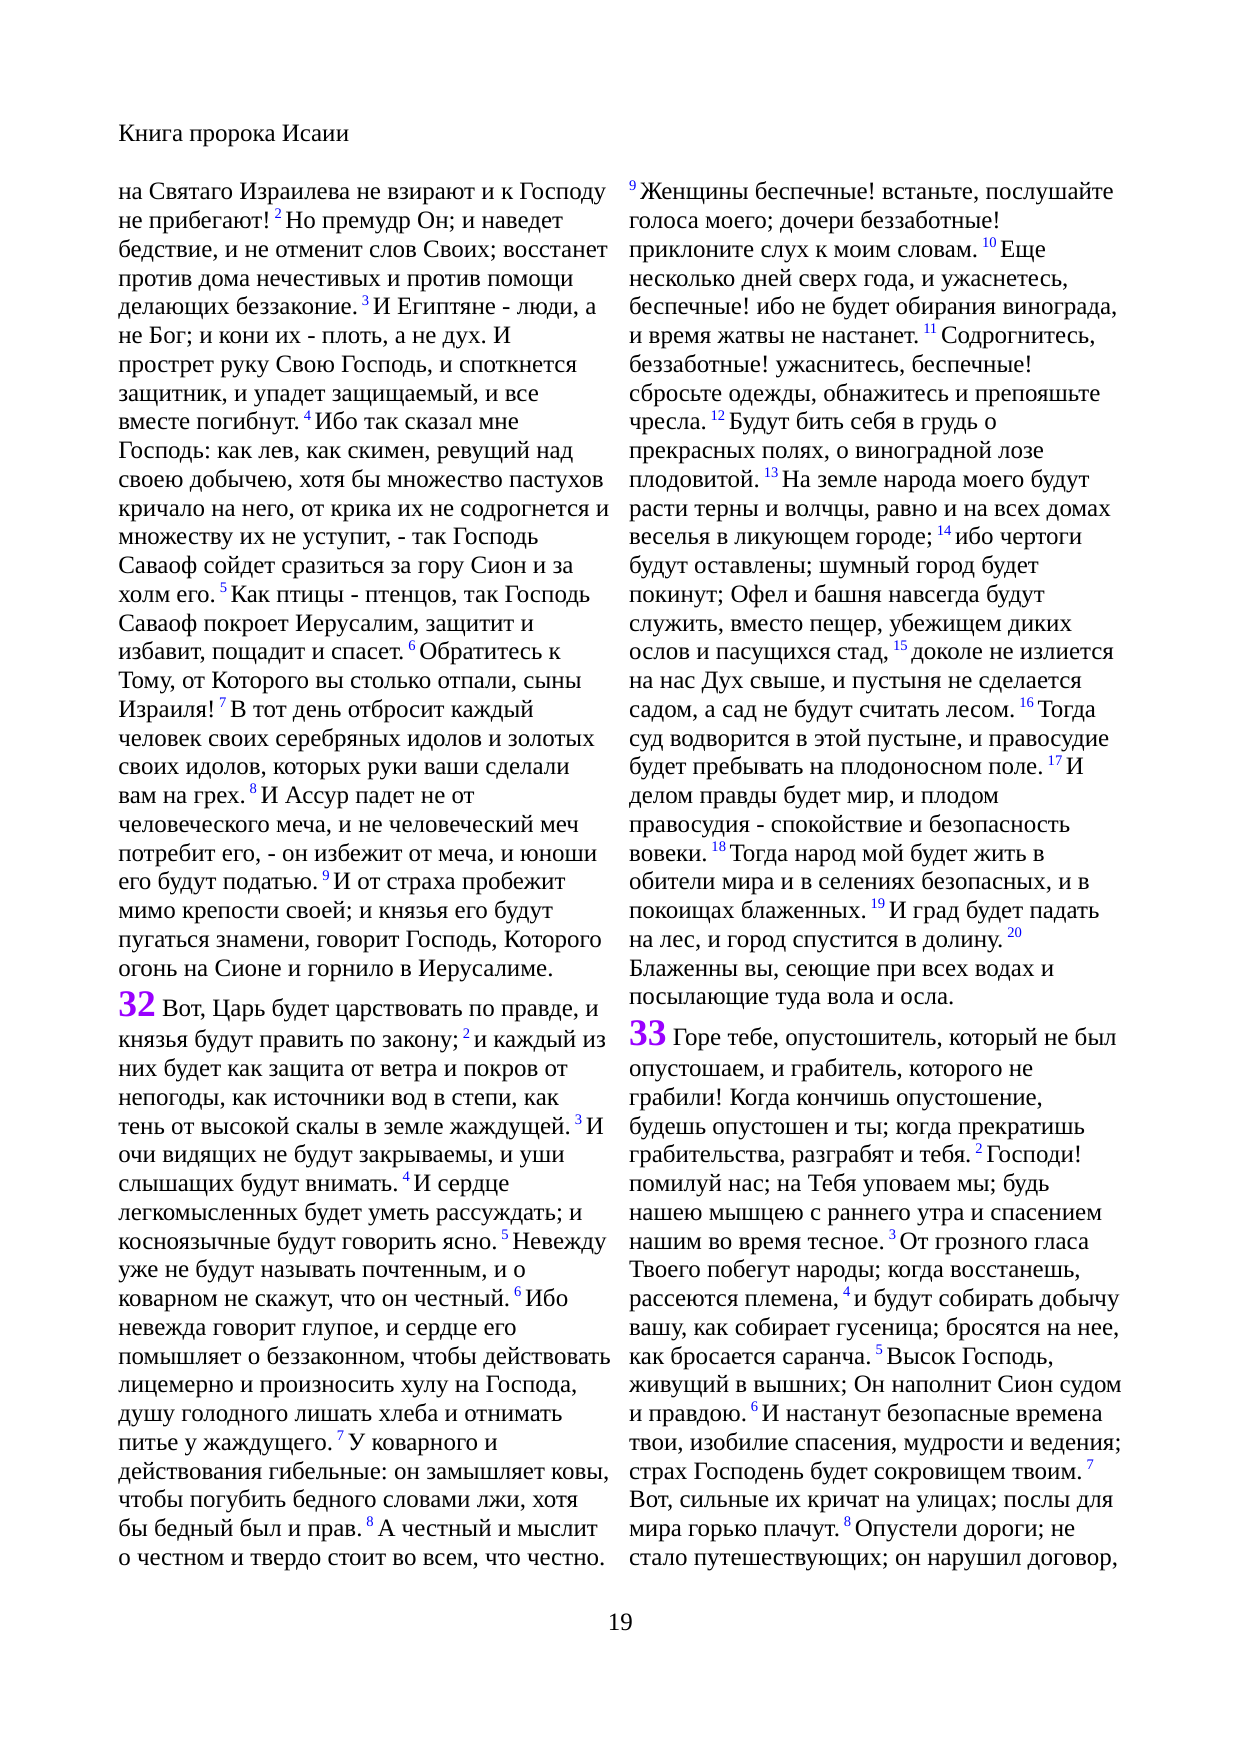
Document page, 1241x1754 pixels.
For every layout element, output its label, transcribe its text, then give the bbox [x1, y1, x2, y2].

text 33 Горе тебе, опустошитель, который не был опустошаем, и грабитель, которого не грабили! Когда кончишь опустошение, будешь опустошен и ты; когда прекратишь грабительства, разграбят и тебя. 2 Господи! помилуй нас; на Тебя уповаем мы; будь нашею мышцею с раннего утра и спасением нашим во время тесное. 3 От грозного гласа Твоего побегут народы; когда восстанешь, рассеются племена, 4 и будут собирать добычу вашу, как собирает гусеница; бросятся на нее, как бросается саранча. 5 Высок Господь, живущий в вышних; Он наполнит Сион судом и правдою. 6 И настанут безопасные времена твои, изобилие спасения, мудрости и ведения; страх Господень будет сокровищем твоим. 7 Вот, сильные их кричат на улицах; послы для мира горько плачут. 8 Опустели дороги; не стало путешествующих; он нарушил договор, [629, 1010, 1122, 1571]
text 9 Женщины беспечные! встаньте, послушайте голоса моего; дочери беззаботные! приклоните слух к моим словам. 10 Еще несколько дней сверх года, и ужаснетесь, беспечные! ибо не будет обирания винограда, и время жатвы не настанет. 11 Содрогнитесь, беззаботные! ужаснитесь, беспечные! сбросьте одежды, обнажитесь и препояшьте чресла. 12 Будут бить себя в грудь о прекрасных полях, о виноградной лозе плодовитой. 13 На земле народа моего будут расти терны и волчцы, равно и на всех домах веселья в ликующем городе; 14 ибо чертоги будут оставлены; шумный город будет покинут; Офел и башня навсегда будут служить, вместо пещер, убежищем диких ослов и пасущихся стад, 15 доколе не излиется на нас Дух свыше, и пустыня не сделается садом, а сад не будут считать лесом. 16 Тогда суд водворится в этой пустыне, и правосудие будет пребывать на плодоносном поле. 17 И делом правды будет мир, и плодом правосудия - спокойствие и безопасность вовеки. 18 Тогда народ мой будет жить в обители мира и в селениях безопасных, и в покоищах блаженных. 19 И град будет падать на лес, и город спустится в долину. 20 Блаженны вы, сеющие при всех водах и посылающие туда вола и осла. [629, 176, 1122, 1010]
text на Святаго Израилева не взирают и к Господу не прибегают! 2 Но премудр Он; и наведет бедствие, и не отменит слов Своих; восстанет против дома нечестивых и против помощи делающих беззаконие. 3 И Египтяне - люди, а не Бог; и кони их - плоть, а не дух. И прострет руку Свою Господь, и споткнется защитник, и упадет защищаемый, и все вместе погибнут. 4 Ибо так сказал мне Господь: как лев, как скимен, ревущий над своею добычею, хотя бы множество пастухов кричало на него, от крика их не содрогнется и множеству их не уступит, - так Господь Саваоф сойдет сразиться за гору Сион и за холм его. 5 Как птицы - птенцов, так Господь Саваоф покроет Иерусалим, защитит и избавит, пощадит и спасет. 6 Обратитесь к Тому, от Которого вы столько отпали, сыны Израиля! 7 В тот день отбросит каждый человек своих серебряных идолов и золотых своих идолов, которых руки ваши сделали вам на грех. 8 И Ассур падет не от человеческого меча, и не человеческий меч потребит его, - он избежит от меча, и юноши его будут податью. 9 И от страха пробежит мимо крепости своей; и князья его будут пугаться знамени, говорит Господь, Которого огонь на Сионе и горнило в Иерусалиме. [118, 176, 611, 981]
text 32 Вот, Царь будет царствовать по правде, и князья будут править по закону; 2 и каждый из них будет как защита от ветра и покров от непогоды, как источники вод в степи, как тень от высокой скалы в земле жаждущей. 3 И очи видящих не будут закрываемы, и уши слышащих будут внимать. 4 И сердце легкомысленных будет уметь рассуждать; и косноязычные будут говорить ясно. 5 Невежду уже не будут называть почтенным, и о коварном не скажут, что он честный. 6 Ибо невежда говорит глупое, и сердце его помышляет о беззаконном, чтобы действовать лицемерно и произносить хулу на Господа, душу голодного лишать хлеба и отнимать питье у жаждущего. 7 У коварного и действования гибельные: он замышляет ковы, чтобы погубить бедного словами лжи, хотя бы бедный был и прав. 8 А честный и мыслит о честном и твердо стоит во всем, что честно. [118, 981, 611, 1571]
